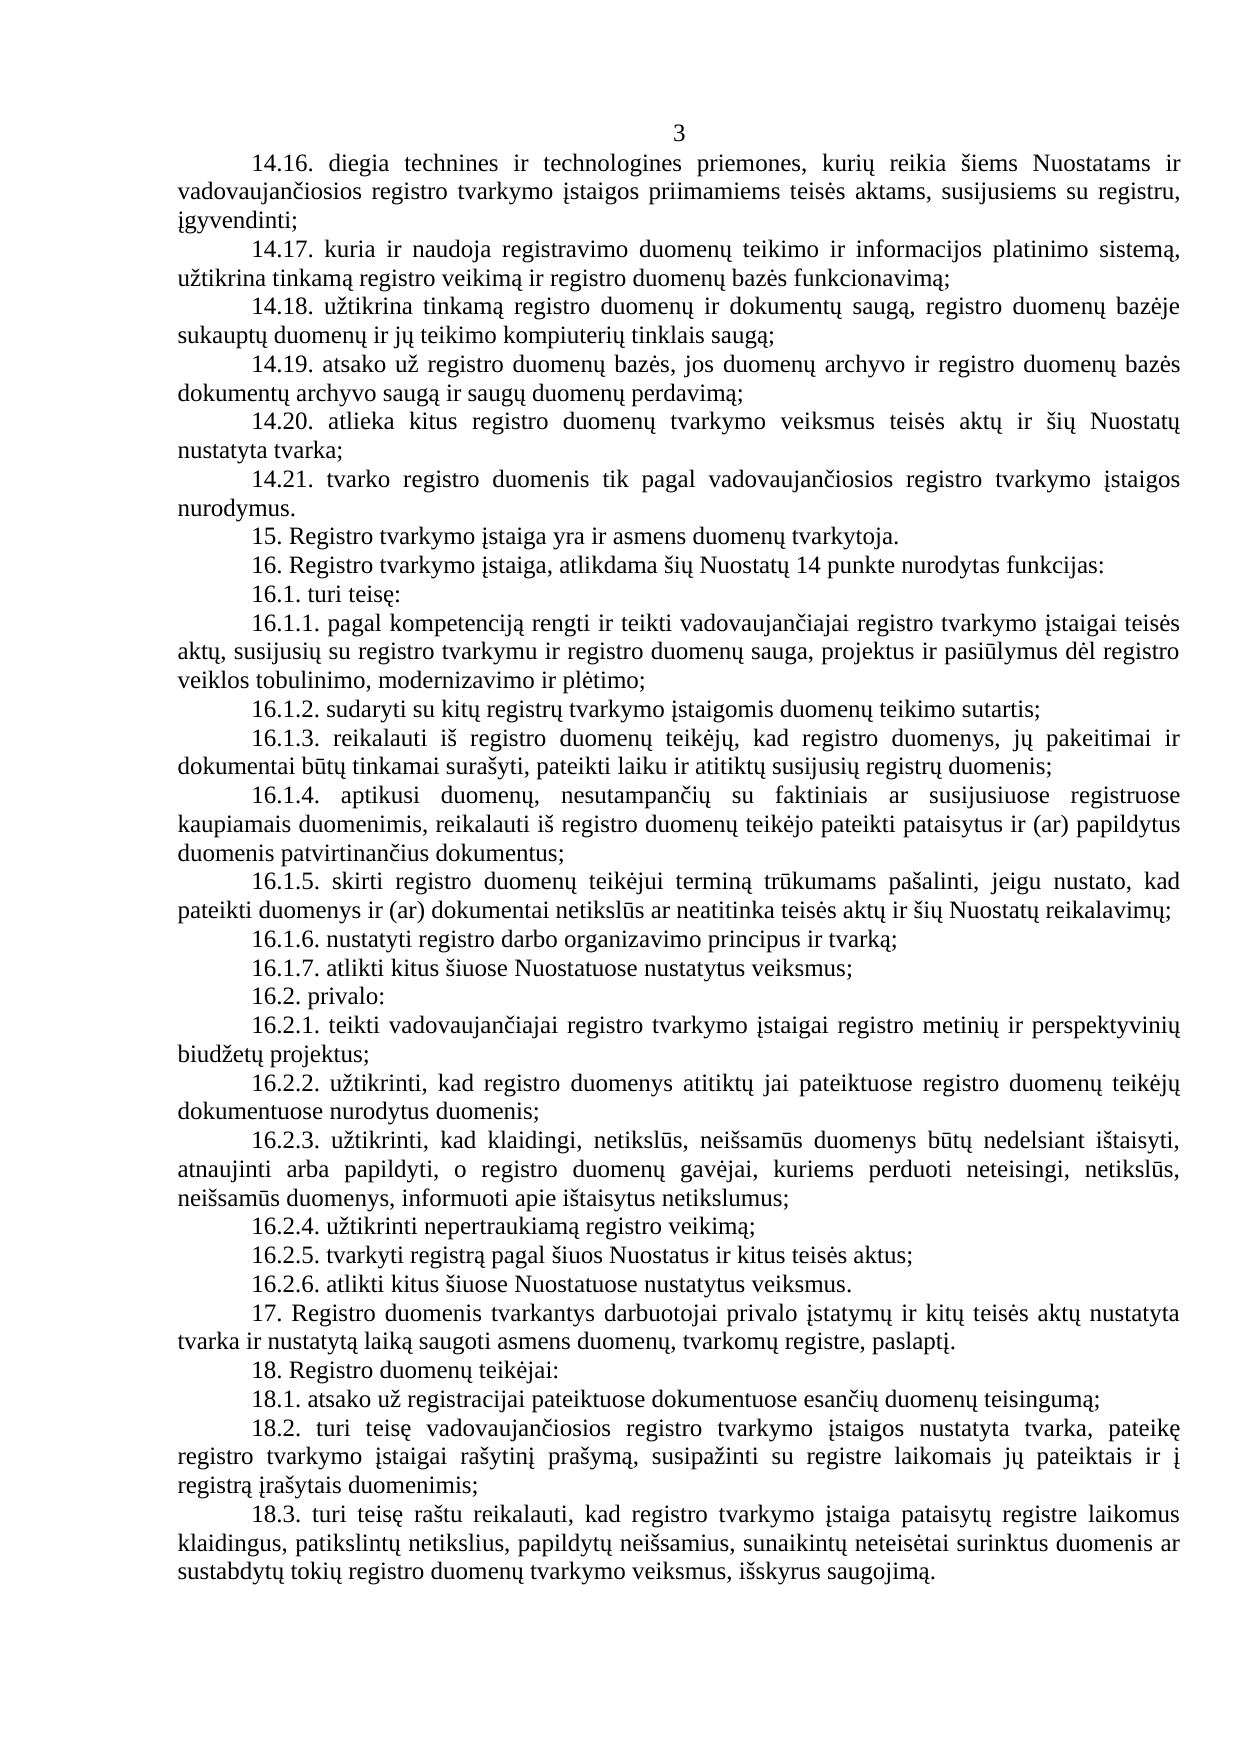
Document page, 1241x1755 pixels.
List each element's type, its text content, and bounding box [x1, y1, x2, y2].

text 14.17. kuria ir naudoja registravimo duomenų teikimo ir informacijos platinimo sistemą, užtikrina tinkamą registro veikimą ir registro duomenų bazės funkcionavimą; [177, 234, 1181, 291]
text 16.1.4. aptikusi duomenų, nesutampančių su faktiniais ar susijusiuose registruose kaupiamais duomenimis, reikalauti iš registro duomenų teikėjo pateikti pataisytus ir (ar) papildytus duomenis patvirtinančius dokumentus; [177, 780, 1181, 866]
text 18.3. turi teisę raštu reikalauti, kad registro tvarkymo įstaiga pataisytų registre laikomus klaidingus, patikslintų netikslius, papildytų neišsamius, sunaikintų neteisėtai surinktus duomenis ar sustabdytų tokių registro duomenų tvarkymo veiksmus, išskyrus saugojimą. [177, 1499, 1181, 1585]
text 18.1. atsako už registracijai pateiktuose dokumentuose esančių duomenų teisingumą; [177, 1384, 1181, 1413]
text 16.1.7. atlikti kitus šiuose Nuostatuose nustatytus veiksmus; [177, 953, 1181, 981]
text 16.2.4. užtikrinti nepertraukiamą registro veikimą; [177, 1211, 1181, 1240]
text 16.1.5. skirti registro duomenų teikėjui terminą trūkumams pašalinti, jeigu nustato, kad pateikti duomenys ir (ar) dokumentai netikslūs ar neatitinka teisės aktų ir šių Nuostatų reikalavimų; [177, 866, 1181, 924]
text 17. Registro duomenis tvarkantys darbuotojai privalo įstatymų ir kitų teisės aktų nustatyta tvarka ir nustatytą laiką saugoti asmens duomenų, tvarkomų registre, paslaptį. [177, 1298, 1181, 1355]
text 14.21. tvarko registro duomenis tik pagal vadovaujančiosios registro tvarkymo įstaigos nurodymus. [177, 464, 1181, 521]
text 16.2.2. užtikrinti, kad registro duomenys atitiktų jai pateiktuose registro duomenų teikėjų dokumentuose nurodytus duomenis; [177, 1068, 1181, 1125]
text 16.2. privalo: [177, 981, 1181, 1010]
text 14.18. užtikrina tinkamą registro duomenų ir dokumentų saugą, registro duomenų bazėje sukauptų duomenų ir jų teikimo kompiuterių tinklais saugą; [177, 291, 1181, 349]
text 16.2.6. atlikti kitus šiuose Nuostatuose nustatytus veiksmus. [177, 1269, 1181, 1298]
text 16.1.3. reikalauti iš registro duomenų teikėjų, kad registro duomenys, jų pakeitimai ir dokumentai būtų tinkamai surašyti, pateikti laiku ir atitiktų susijusių registrų duomenis; [177, 723, 1181, 780]
text 16.1.1. pagal kompetenciją rengti ir teikti vadovaujančiajai registro tvarkymo įstaigai teisės aktų, susijusių su registro tvarkymu ir registro duomenų sauga, projektus ir pasiūlymus dėl registro veiklos tobulinimo, modernizavimo ir plėtimo; [177, 608, 1181, 694]
text 16.1.6. nustatyti registro darbo organizavimo principus ir tvarką; [177, 924, 1181, 953]
text 14.16. diegia technines ir technologines priemones, kurių reikia šiems Nuostatams ir vadovaujančiosios registro tvarkymo įstaigos priimamiems teisės aktams, susijusiems su registru, įgyvendinti; [177, 148, 1181, 234]
text 16.2.1. teikti vadovaujančiajai registro tvarkymo įstaigai registro metinių ir perspektyvinių biudžetų projektus; [177, 1010, 1181, 1068]
text 18.2. turi teisę vadovaujančiosios registro tvarkymo įstaigos nustatyta tvarka, pateikę registro tvarkymo įstaigai rašytinį prašymą, susipažinti su registre laikomais jų pateiktais ir į registrą įrašytais duomenimis; [177, 1413, 1181, 1499]
text 16.1.2. sudaryti su kitų registrų tvarkymo įstaigomis duomenų teikimo sutartis; [177, 694, 1181, 723]
text 15. Registro tvarkymo įstaiga yra ir asmens duomenų tvarkytoja. [177, 521, 1181, 550]
text 16. Registro tvarkymo įstaiga, atlikdama šių Nuostatų 14 punkte nurodytas funkcijas: [177, 550, 1181, 579]
text 18. Registro duomenų teikėjai: [177, 1355, 1181, 1384]
text 14.19. atsako už registro duomenų bazės, jos duomenų archyvo ir registro duomenų bazės dokumentų archyvo saugą ir saugų duomenų perdavimą; [177, 349, 1181, 406]
text 16.2.5. tvarkyti registrą pagal šiuos Nuostatus ir kitus teisės aktus; [177, 1240, 1181, 1269]
text 14.20. atlieka kitus registro duomenų tvarkymo veiksmus teisės aktų ir šių Nuostatų nustatyta tvarka; [177, 406, 1181, 464]
text 16.2.3. užtikrinti, kad klaidingi, netikslūs, neišsamūs duomenys būtų nedelsiant ištaisyti, atnaujinti arba papildyti, o registro duomenų gavėjai, kuriems perduoti neteisingi, netikslūs, neišsamūs duomenys, informuoti apie ištaisytus netikslumus; [177, 1125, 1181, 1211]
text 16.1. turi teisę: [177, 579, 1181, 608]
